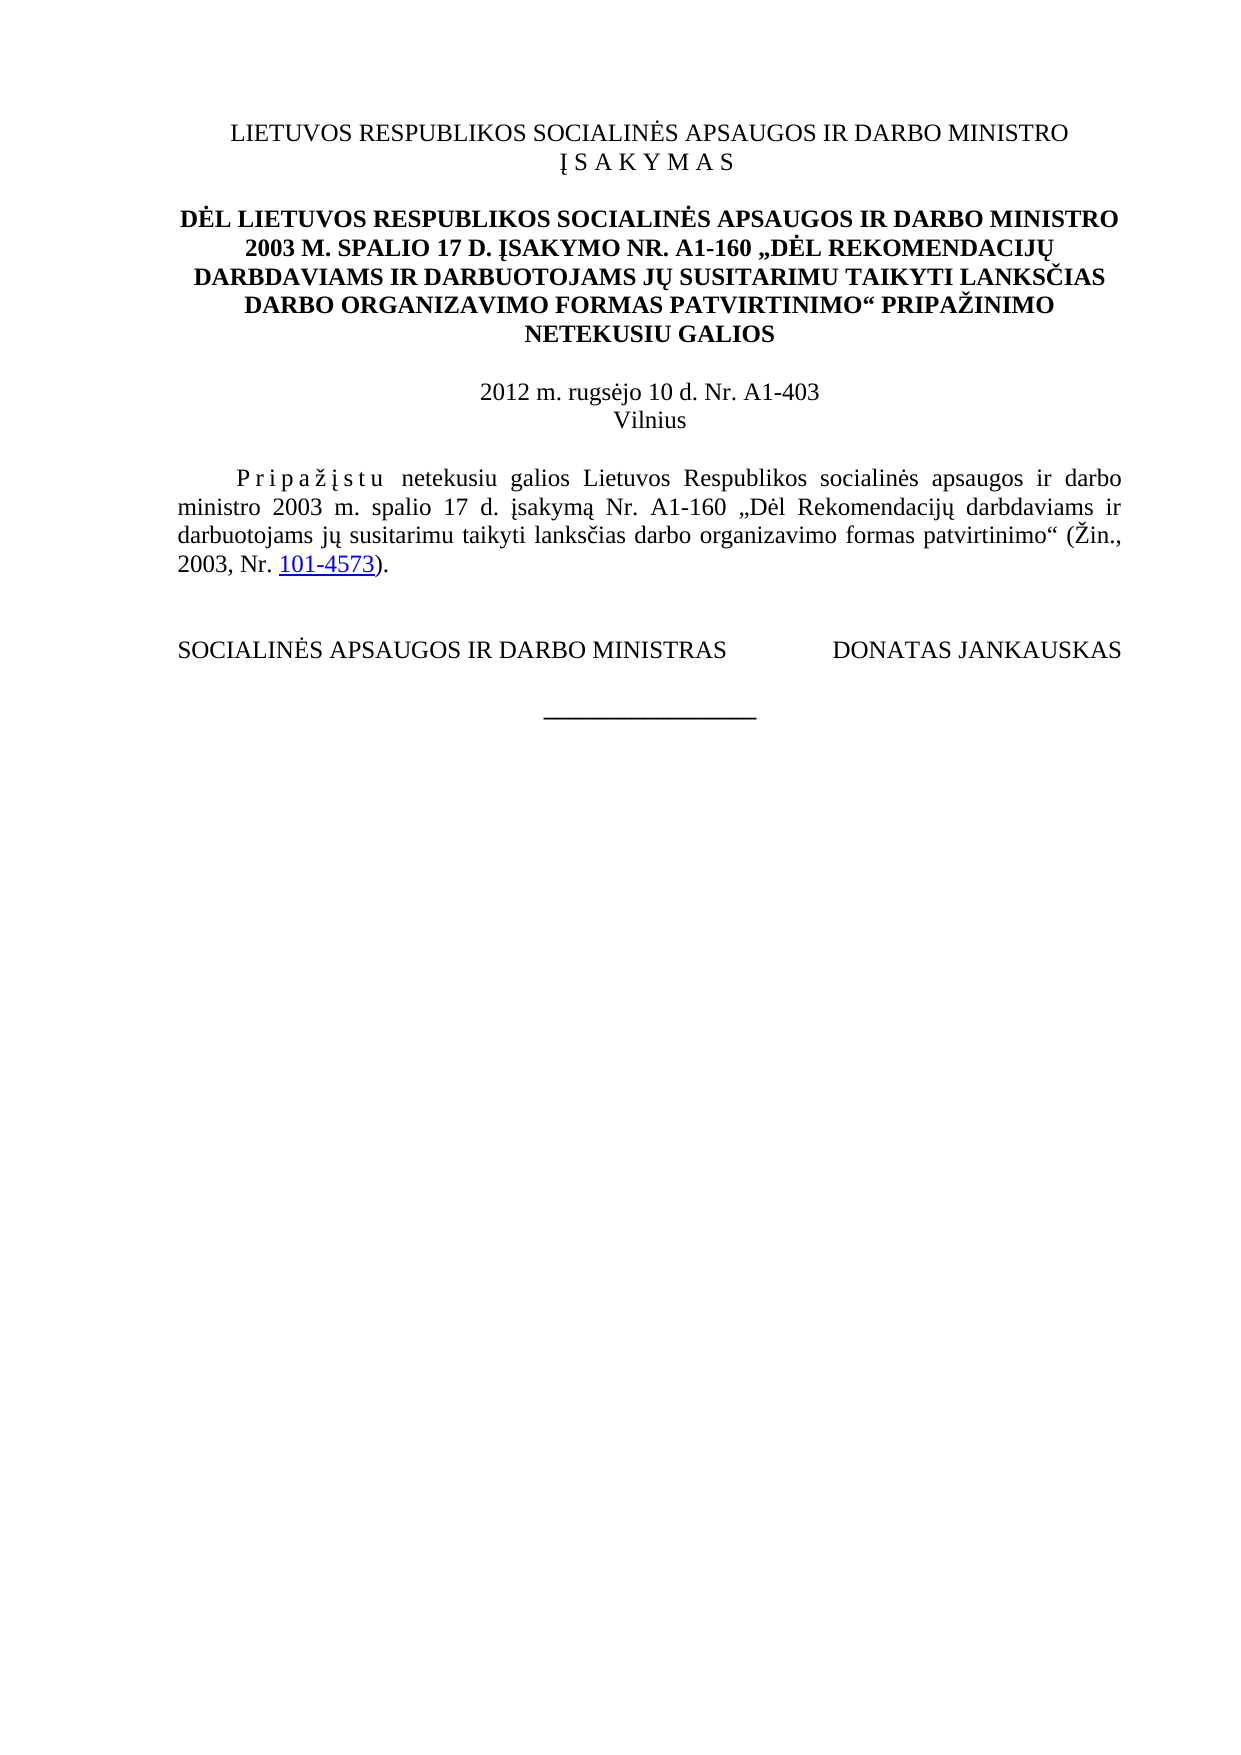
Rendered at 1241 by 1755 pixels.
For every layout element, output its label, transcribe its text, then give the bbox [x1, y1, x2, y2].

text Į S A K Y M A S [177, 147, 1122, 176]
text Pripažįstu netekusiu galios Lietuvos Respublikos socialinės apsaugos ir darbo ministro 2003 m. spalio 17 d. įsakymą Nr. A1-160 „Dėl Rekomendacijų darbdaviams ir darbuotojams jų susitarimu taikyti lanksčias darbo organizavimo formas patvirtinimo“ (Žin., 2003, Nr. 101-4573). [177, 463, 1122, 578]
text Socialinės apsaugos ir darbo ministras Donatas Jankauskas [177, 636, 1122, 664]
text 2012 m. rugsėjo 10 d. Nr. A1-403 [177, 377, 1122, 406]
text _________________ [177, 693, 1122, 722]
text DĖL LIETUVOS RESPUBLIKOS socialinės Apsaugos ir darbo ministro 2003 m. spalio 17 d. įsakymo Nr. a1-160 „dėl rekomendacijų darbdaviams ir darbuotojams jų susitarimu taikyti lanksčias darbo organizavimo formas patvirtinimo“ pripažinimo netekusiu galios [177, 204, 1122, 348]
text Vilnius [177, 406, 1122, 434]
text LIETUVOS RESPUBLIKOS SOCIALINĖS APSAUGOS IR DARBO MINISTRO [177, 118, 1122, 147]
